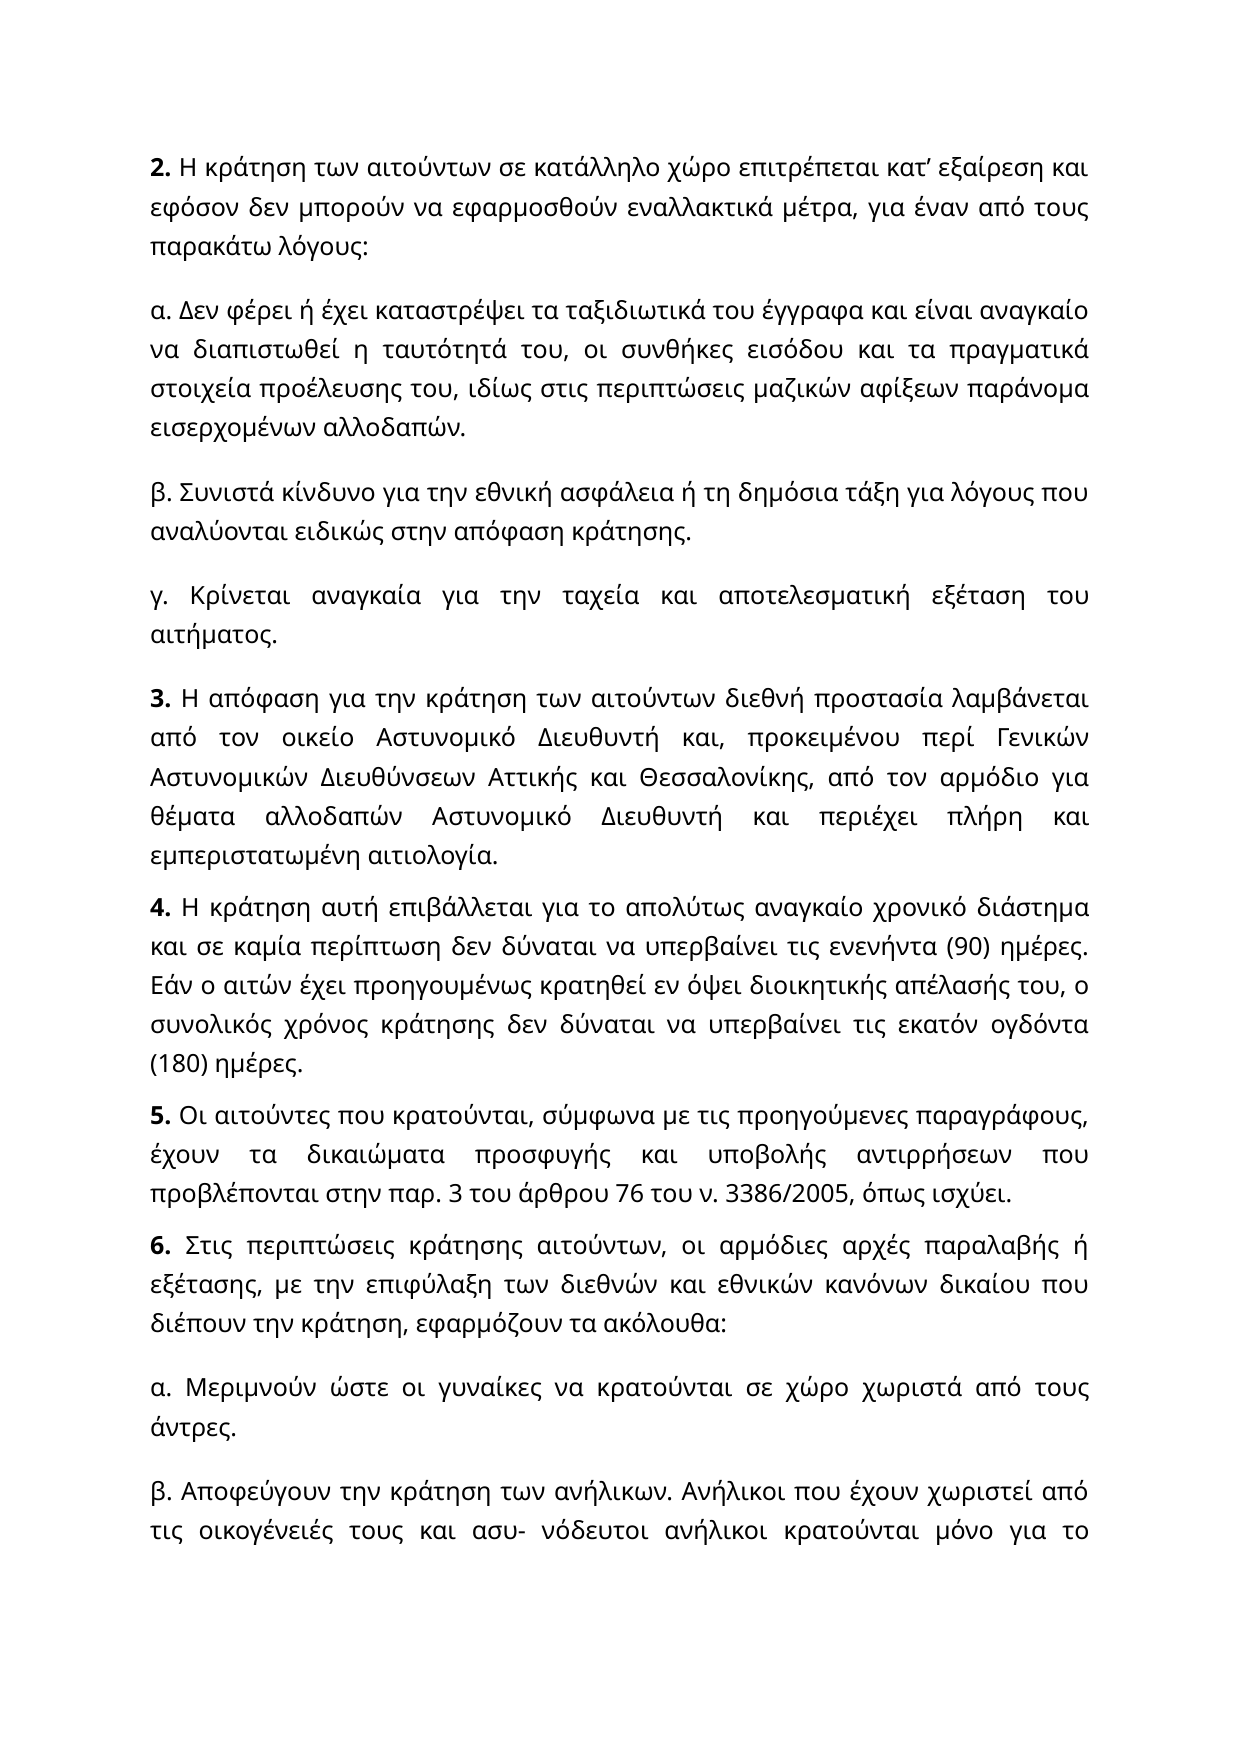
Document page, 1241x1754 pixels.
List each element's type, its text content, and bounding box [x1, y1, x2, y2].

text 6. Στις περιπτώσεις κράτησης αιτούντων, οι αρμόδιες αρχές παραλαβής ή εξέτασης, με την επιφύλαξη των διεθνών και εθνικών κανόνων δικαίου που διέπουν την κράτηση, εφαρμόζουν τα ακόλουθα: [150, 1227, 1090, 1340]
text α. Μεριμνούν ώστε οι γυναίκες να κρατούνται σε χώρο χωριστά από τους άντρες. [150, 1370, 1090, 1443]
text α. Δεν φέρει ή έχει καταστρέψει τα ταξιδιωτικά του έγγραφα και είναι αναγκαίο να διαπιστωθεί η ταυτότητά του, οι συνθήκες εισόδου και τα πραγματικά στοιχεία προέλευσης του, ιδίως στις περιπτώσεις μαζικών αφίξεων παράνομα εισερχομένων αλλοδαπών. [150, 292, 1090, 444]
text β. Συνιστά κίνδυνο για την εθνική ασφάλεια ή τη δημόσια τάξη για λόγους που αναλύονται ειδικώς στην απόφαση κράτησης. [150, 474, 1090, 547]
text 4. Η κράτηση αυτή επιβάλλεται για το απολύτως αναγκαίο χρονικό διάστημα και σε καμία περίπτωση δεν δύναται να υπερβαίνει τις ενενήντα (90) ημέρες. Εάν ο αιτών έχει προηγουμένως κρατηθεί εν όψει διοικητικής απέλασής του, ο συνολικός χρόνος κράτησης δεν δύναται να υπερβαίνει τις εκατόν ογδόντα (180) ημέρες. [150, 889, 1090, 1080]
text 5. Οι αιτούντες που κρατούνται, σύμφωνα με τις προηγούμενες παραγράφους, έχουν τα δικαιώματα προσφυγής και υποβολής αντιρρήσεων που προβλέπονται στην παρ. 3 του άρθρου 76 του ν. 3386/2005, όπως ισχύει. [150, 1097, 1090, 1210]
text γ. Κρίνεται αναγκαία για την ταχεία και αποτελεσματική εξέταση του αιτήματος. [150, 577, 1090, 651]
text β. Αποφεύγουν την κράτηση των ανήλικων. Ανήλικοι που έχουν χωριστεί από τις οικογένειές τους και ασυ- νόδευτοι ανήλικοι κρατούνται μόνο για το [150, 1473, 1090, 1547]
text 2. Η κράτηση των αιτούντων σε κατάλληλο χώρο επιτρέπεται κατ’ εξαίρεση και εφόσον δεν μπορούν να εφαρμοσθούν εναλλακτικά μέτρα, για έναν από τους παρακάτω λόγους: [150, 150, 1090, 262]
text 3. Η απόφαση για την κράτηση των αιτούντων διεθνή προστασία λαμβάνεται από τον οικείο Αστυνομικό Διευθυντή και, προκειμένου περί Γενικών Αστυνομικών Διευθύνσεων Αττικής και Θεσσαλονίκης, από τον αρμόδιο για θέματα αλλοδαπών Αστυνομικό Διευθυντή και περιέχει πλήρη και εμπεριστατωμένη αιτιολογία. [150, 681, 1090, 872]
